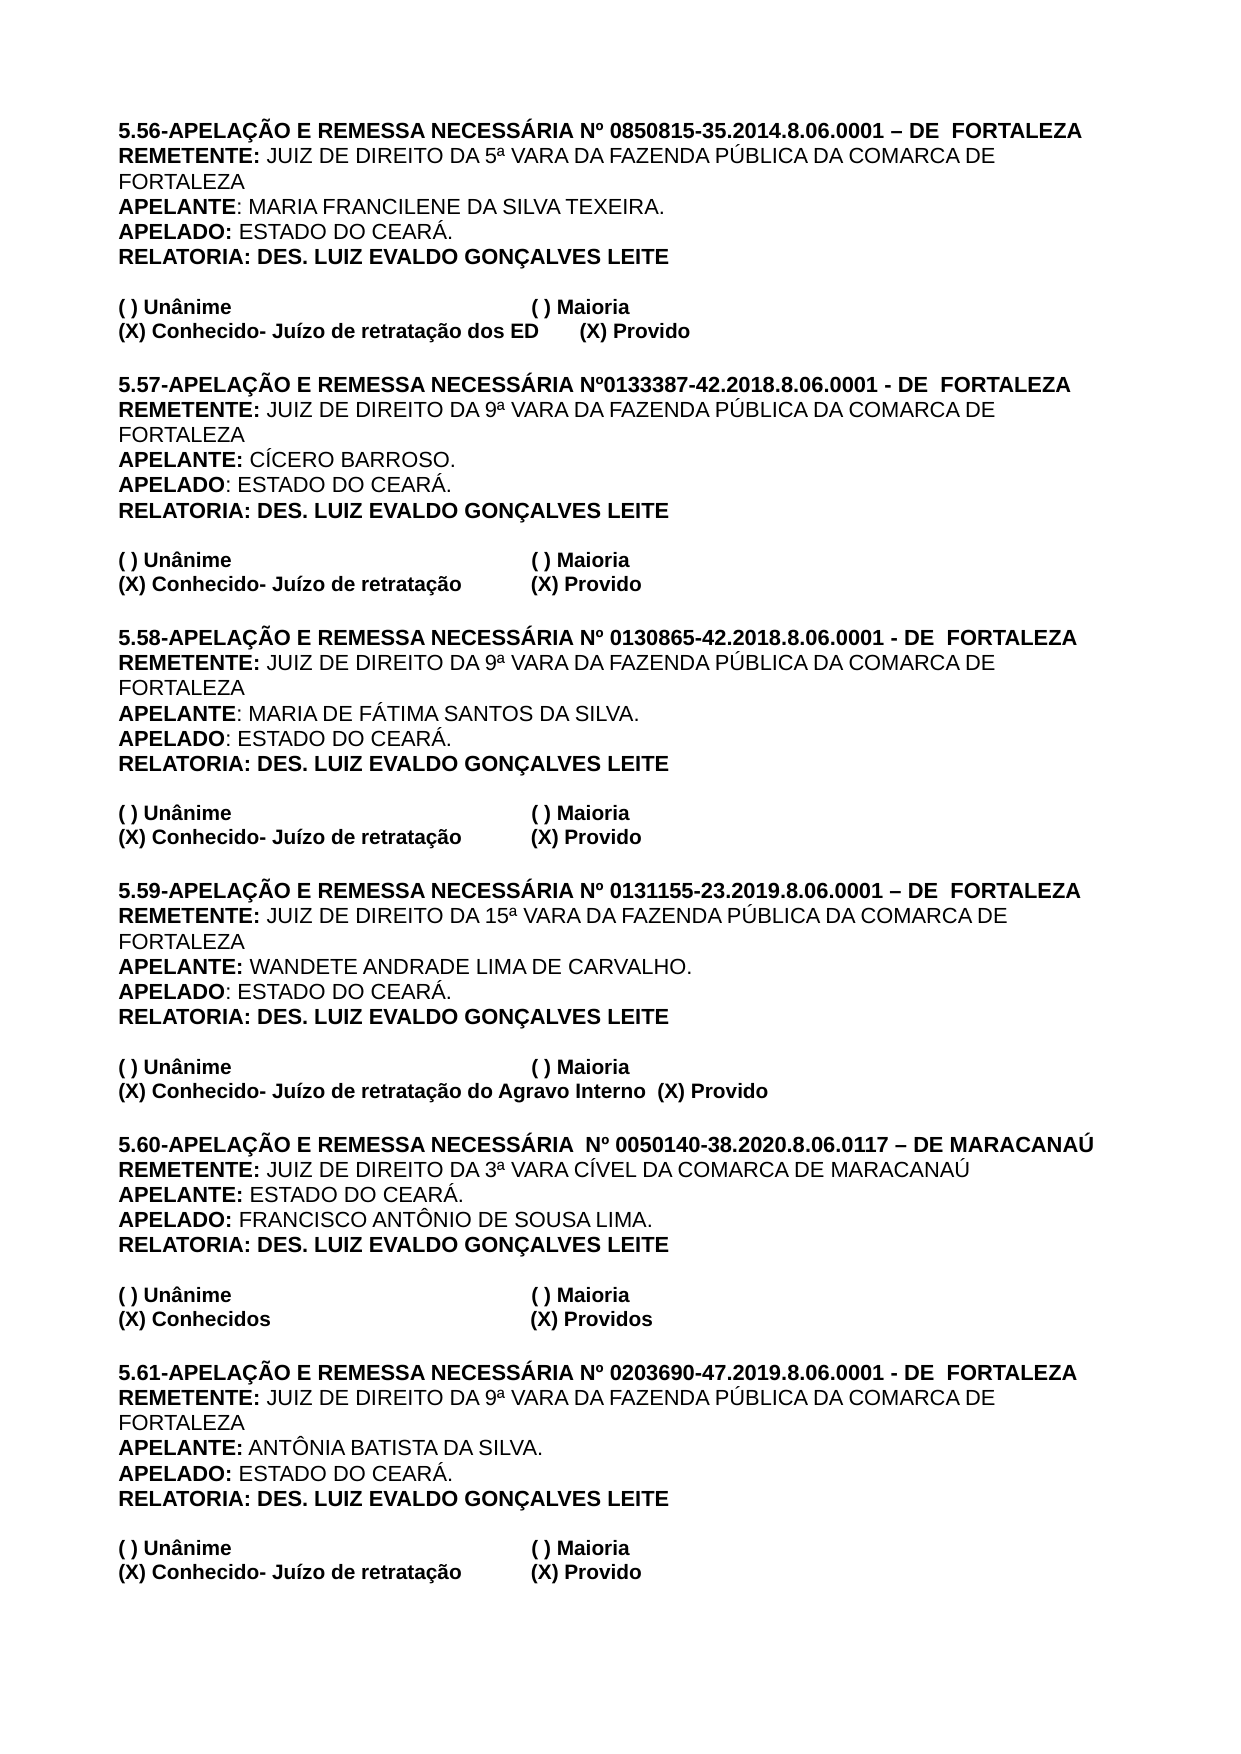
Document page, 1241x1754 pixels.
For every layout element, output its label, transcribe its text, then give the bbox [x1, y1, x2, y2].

text (X) Conhecido- Juízo de retratação (X) Provido [118, 572, 1122, 596]
text APELANTE: CÍCERO BARROSO. [118, 447, 1122, 472]
text 5.57-APELAÇÃO E REMESSA NECESSÁRIA Nº0133387-42.2018.8.06.0001 - DE FORTALEZA [118, 371, 1122, 397]
text APELANTE: ANTÔNIA BATISTA DA SILVA. [118, 1435, 1122, 1460]
text (X) Conhecido- Juízo de retratação (X) Provido [118, 825, 1122, 849]
text 5.56-APELAÇÃO E REMESSA NECESSÁRIA Nº 0850815-35.2014.8.06.0001 – DE FORTALEZA [118, 118, 1122, 143]
text ( ) Unânime ( ) Maioria [118, 1536, 1122, 1560]
text APELANTE: WANDETE ANDRADE LIMA DE CARVALHO. [118, 954, 1122, 979]
text RELATORIA: DES. LUIZ EVALDO GONÇALVES LEITE [118, 1486, 1122, 1511]
text APELADO: ESTADO DO CEARÁ. [118, 472, 1122, 497]
text (X) Conhecidos (X) Providos [118, 1307, 1122, 1331]
text RELATORIA: DES. LUIZ EVALDO GONÇALVES LEITE [118, 751, 1122, 776]
text APELADO: FRANCISCO ANTÔNIO DE SOUSA LIMA. [118, 1207, 1122, 1232]
text APELANTE: MARIA DE FÁTIMA SANTOS DA SILVA. [118, 700, 1122, 726]
text ( ) Unânime ( ) Maioria [118, 294, 1122, 318]
text 5.59-APELAÇÃO E REMESSA NECESSÁRIA Nº 0131155-23.2019.8.06.0001 – DE FORTALEZA [118, 878, 1122, 903]
text (X) Conhecido- Juízo de retratação dos ED (X) Provido [118, 318, 1122, 342]
text RELATORIA: DES. LUIZ EVALDO GONÇALVES LEITE [118, 497, 1122, 523]
text REMETENTE: JUIZ DE DIREITO DA 9ª VARA DA FAZENDA PÚBLICA DA COMARCA DE FORTALEZA [118, 1385, 1122, 1435]
text APELADO: ESTADO DO CEARÁ. [118, 726, 1122, 751]
text 5.60-APELAÇÃO E REMESSA NECESSÁRIA Nº 0050140-38.2020.8.06.0117 – DE MARACANAÚ [118, 1131, 1122, 1157]
text 5.58-APELAÇÃO E REMESSA NECESSÁRIA Nº 0130865-42.2018.8.06.0001 - DE FORTALEZA [118, 625, 1122, 650]
text REMETENTE: JUIZ DE DIREITO DA 9ª VARA DA FAZENDA PÚBLICA DA COMARCA DE FORTALEZA [118, 650, 1122, 700]
text APELADO: ESTADO DO CEARÁ. [118, 219, 1122, 244]
text 5.61-APELAÇÃO E REMESSA NECESSÁRIA Nº 0203690-47.2019.8.06.0001 - DE FORTALEZA [118, 1359, 1122, 1385]
text RELATORIA: DES. LUIZ EVALDO GONÇALVES LEITE [118, 1004, 1122, 1029]
text RELATORIA: DES. LUIZ EVALDO GONÇALVES LEITE [118, 244, 1122, 269]
text ( ) Unânime ( ) Maioria [118, 548, 1122, 572]
text APELADO: ESTADO DO CEARÁ. [118, 1460, 1122, 1486]
text REMETENTE: JUIZ DE DIREITO DA 15ª VARA DA FAZENDA PÚBLICA DA COMARCA DE FORTALEZA [118, 903, 1122, 954]
text (X) Conhecido- Juízo de retratação do Agravo Interno (X) Provido [118, 1078, 1122, 1102]
text ( ) Unânime ( ) Maioria [118, 801, 1122, 825]
text REMETENTE: JUIZ DE DIREITO DA 9ª VARA DA FAZENDA PÚBLICA DA COMARCA DE FORTALEZA [118, 397, 1122, 447]
text APELANTE: MARIA FRANCILENE DA SILVA TEXEIRA. [118, 194, 1122, 219]
text APELANTE: ESTADO DO CEARÁ. [118, 1182, 1122, 1207]
text ( ) Unânime ( ) Maioria [118, 1054, 1122, 1078]
text APELADO: ESTADO DO CEARÁ. [118, 979, 1122, 1004]
text REMETENTE: JUIZ DE DIREITO DA 5ª VARA DA FAZENDA PÚBLICA DA COMARCA DE FORTALEZA [118, 143, 1122, 194]
text (X) Conhecido- Juízo de retratação (X) Provido [118, 1560, 1122, 1584]
text ( ) Unânime ( ) Maioria [118, 1283, 1122, 1307]
text RELATORIA: DES. LUIZ EVALDO GONÇALVES LEITE [118, 1232, 1122, 1257]
text REMETENTE: JUIZ DE DIREITO DA 3ª VARA CÍVEL DA COMARCA DE MARACANAÚ [118, 1157, 1122, 1182]
